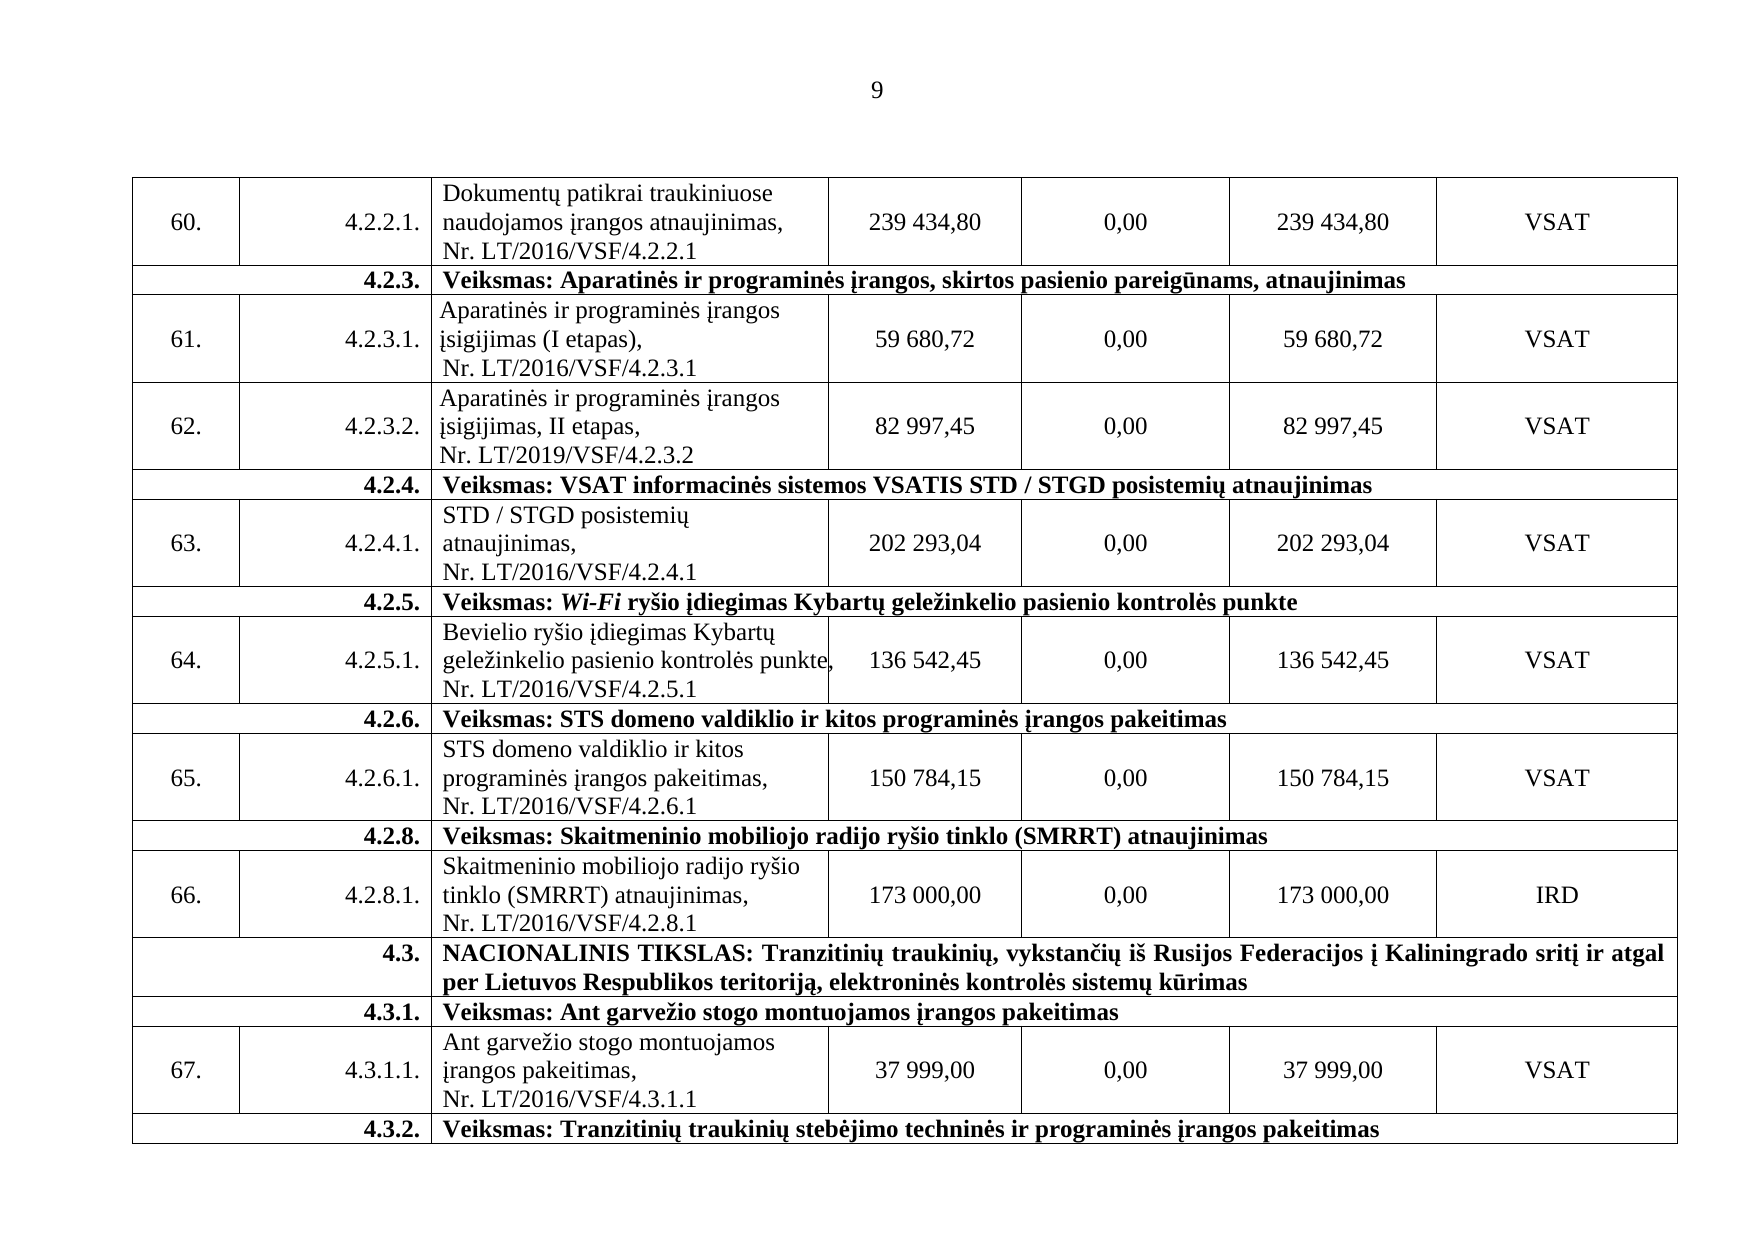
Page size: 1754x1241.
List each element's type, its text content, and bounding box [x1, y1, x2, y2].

table_cell 136 542,45 [829, 617, 1021, 703]
table_cell 0,00 [1022, 295, 1229, 382]
table_cell Veiksmas: Aparatinės ir programinės įrangos, skirtos pasienio pareigūnams, atnaujinimas [432, 266, 1677, 294]
table_cell 0,00 [1022, 500, 1229, 586]
table_cell 67. [133, 1027, 239, 1113]
table_cell 202 293,04 [1230, 500, 1436, 586]
table_cell STD / STGD posistemių atnaujinimas, Nr. LT/2016/VSF/4.2.4.1 [432, 500, 828, 586]
table_cell IRD [1437, 851, 1677, 937]
table_cell NACIONALINIS TIKSLAS: Tranzitinių traukinių, vykstančių iš Rusijos Federacijos į Kaliningrado sritį ir atgal per Lietuvos Respublikos teritoriją, elektroninės kontrolės sistemų kūrimas [432, 938, 1677, 996]
table_cell Aparatinės ir programinės įrangos įsigijimas (I etapas), Nr. LT/2016/VSF/4.2.3.1 [432, 295, 828, 382]
table_cell Ant garvežio stogo montuojamos įrangos pakeitimas, Nr. LT/2016/VSF/4.3.1.1 [432, 1027, 828, 1113]
table_cell 173 000,00 [829, 851, 1021, 937]
table_cell 61. [133, 295, 239, 382]
table_cell 0,00 [1022, 617, 1229, 703]
table_cell 4.2.6. [133, 704, 431, 733]
table_cell 4.2.3.1. [240, 295, 431, 382]
table_cell 65. [133, 734, 239, 820]
table_cell Veiksmas: VSAT informacinės sistemos VSATIS STD / STGD posistemių atnaujinimas [432, 470, 1677, 499]
table_cell VSAT [1437, 383, 1677, 469]
table_cell 64. [133, 617, 239, 703]
table_cell 62. [133, 383, 239, 469]
table_cell 0,00 [1022, 178, 1229, 264]
table_cell 4.2.5. [133, 587, 431, 616]
table_cell 59 680,72 [829, 295, 1021, 382]
table_cell 150 784,15 [829, 734, 1021, 820]
table_cell Veiksmas: Ant garvežio stogo montuojamos įrangos pakeitimas [432, 997, 1677, 1026]
table_cell VSAT [1437, 617, 1677, 703]
table_cell 4.3.1.1. [240, 1027, 431, 1113]
table_cell Bevielio ryšio įdiegimas Kybartų geležinkelio pasienio kontrolės punkte, Nr. LT/2016/VSF/4.2.5.1 [432, 617, 828, 703]
table_cell 4.2.4. [133, 470, 431, 499]
table_cell 4.2.4.1. [240, 500, 431, 586]
table_cell 4.3.2. [133, 1114, 431, 1143]
table_cell 0,00 [1022, 851, 1229, 937]
table_cell 0,00 [1022, 1027, 1229, 1113]
table_cell 202 293,04 [829, 500, 1021, 586]
table_cell Aparatinės ir programinės įrangos įsigijimas, II etapas, Nr. LT/2019/VSF/4.2.3.2 [432, 383, 828, 469]
table_cell VSAT [1437, 500, 1677, 586]
table_cell 4.2.8.1. [240, 851, 431, 937]
table_cell 37 999,00 [1230, 1027, 1436, 1113]
table_cell 4.2.2.1. [240, 178, 431, 264]
table_cell 4.2.3. [133, 266, 431, 294]
table_cell 173 000,00 [1230, 851, 1436, 937]
table_cell 0,00 [1022, 383, 1229, 469]
table_cell 4.2.3.2. [240, 383, 431, 469]
table_cell Veiksmas: Wi-Fi ryšio įdiegimas Kybartų geležinkelio pasienio kontrolės punkte [432, 587, 1677, 616]
table_cell 150 784,15 [1230, 734, 1436, 820]
table_cell 239 434,80 [1230, 178, 1436, 264]
table_cell 4.2.5.1. [240, 617, 431, 703]
table_cell 4.2.6.1. [240, 734, 431, 820]
table_cell 4.3. [133, 938, 431, 996]
table_cell 63. [133, 500, 239, 586]
table_cell VSAT [1437, 295, 1677, 382]
table_cell 136 542,45 [1230, 617, 1436, 703]
table_cell 59 680,72 [1230, 295, 1436, 382]
table_cell Skaitmeninio mobiliojo radijo ryšio tinklo (SMRRT) atnaujinimas, Nr. LT/2016/VSF/4.2.8.1 [432, 851, 828, 937]
table_cell 0,00 [1022, 734, 1229, 820]
table_cell STS domeno valdiklio ir kitos programinės įrangos pakeitimas, Nr. LT/2016/VSF/4.2.6.1 [432, 734, 828, 820]
table_cell 37 999,00 [829, 1027, 1021, 1113]
table_cell 239 434,80 [829, 178, 1021, 264]
table_cell 66. [133, 851, 239, 937]
table_cell 60. [133, 178, 239, 264]
table_cell VSAT [1437, 734, 1677, 820]
table_cell Veiksmas: Skaitmeninio mobiliojo radijo ryšio tinklo (SMRRT) atnaujinimas [432, 821, 1677, 850]
table_cell Dokumentų patikrai traukiniuose naudojamos įrangos atnaujinimas, Nr. LT/2016/VSF/4.2.2.1 [432, 178, 828, 264]
table_cell 82 997,45 [829, 383, 1021, 469]
table_cell 82 997,45 [1230, 383, 1436, 469]
table_cell VSAT [1437, 178, 1677, 264]
table_cell Veiksmas: Tranzitinių traukinių stebėjimo techninės ir programinės įrangos pakeitimas [432, 1114, 1677, 1143]
table_cell Veiksmas: STS domeno valdiklio ir kitos programinės įrangos pakeitimas [432, 704, 1677, 733]
table_cell VSAT [1437, 1027, 1677, 1113]
table_cell 4.2.8. [133, 821, 431, 850]
table_cell 4.3.1. [133, 997, 431, 1026]
